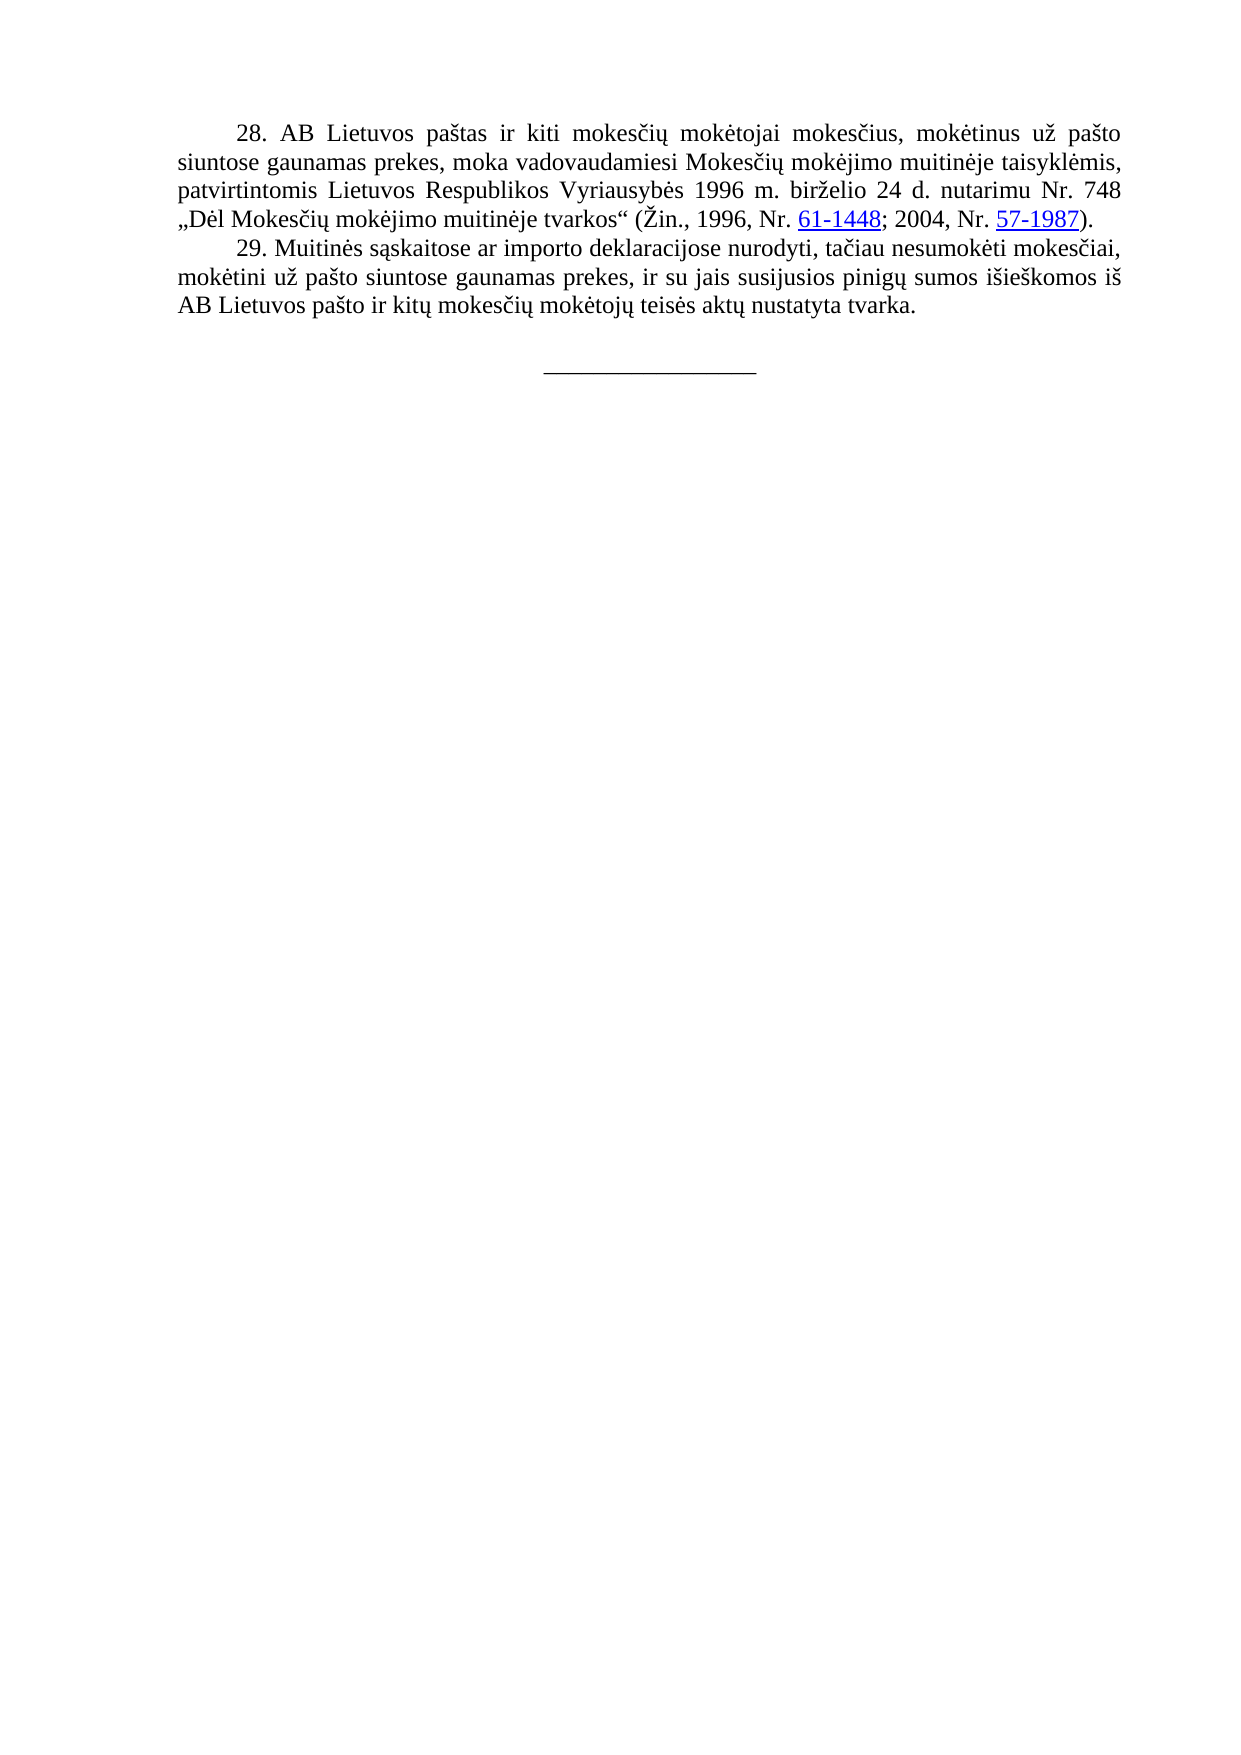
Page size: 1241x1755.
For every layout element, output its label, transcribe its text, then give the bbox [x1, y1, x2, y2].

text _________________ [177, 348, 1122, 377]
text 28. AB Lietuvos paštas ir kiti mokesčių mokėtojai mokesčius, mokėtinus už pašto siuntose gaunamas prekes, moka vadovaudamiesi Mokesčių mokėjimo muitinėje taisyklėmis, patvirtintomis Lietuvos Respublikos Vyriausybės 1996 m. birželio 24 d. nutarimu Nr. 748 „Dėl Mokesčių mokėjimo muitinėje tvarkos“ (Žin., 1996, Nr. 61-1448; 2004, Nr. 57-1987). [177, 118, 1122, 233]
text 29. Muitinės sąskaitose ar importo deklaracijose nurodyti, tačiau nesumokėti mokesčiai, mokėtini už pašto siuntose gaunamas prekes, ir su jais susijusios pinigų sumos išieškomos iš AB Lietuvos pašto ir kitų mokesčių mokėtojų teisės aktų nustatyta tvarka. [177, 233, 1122, 319]
